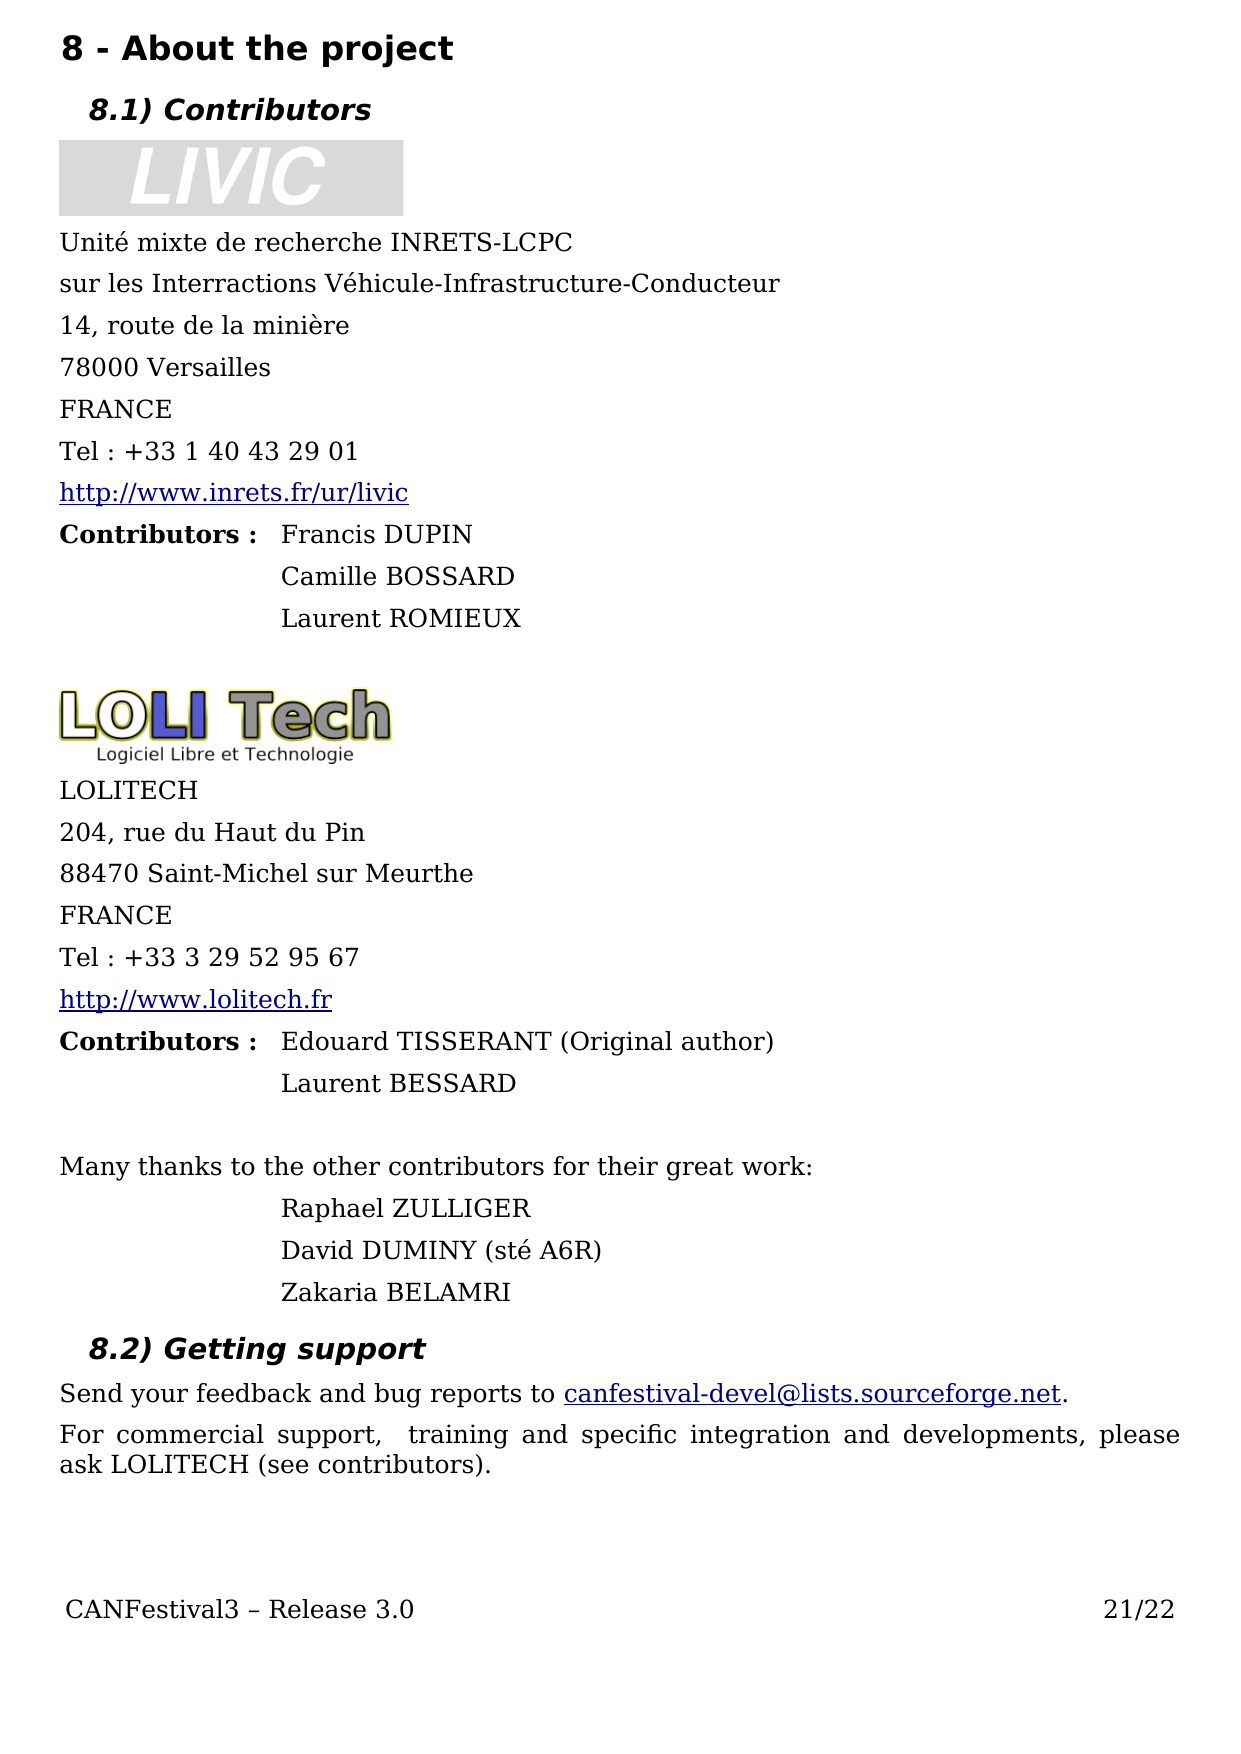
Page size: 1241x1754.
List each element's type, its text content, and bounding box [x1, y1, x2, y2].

picture [59, 687, 392, 764]
text For commercial support, training and specific integration and developments, please ask LOLITECH (see contributors). [59, 1421, 1181, 1479]
text Many thanks to the other contributors for their great work: [59, 1152, 1181, 1182]
text FRANCE [59, 395, 1181, 424]
text Laurent BESSARD [59, 1069, 1181, 1098]
text 14, route de la minière [59, 311, 1181, 341]
picture [59, 140, 404, 216]
subtitle About the project [59, 29, 1181, 68]
text Laurent ROMIEUX [59, 604, 1181, 633]
text Send your feedback and bug reports to canfestival-devel@lists.sourceforge.net. [59, 1379, 1181, 1408]
text Tel : +33 1 40 43 29 01 [59, 437, 1181, 466]
text Tel : +33 3 29 52 95 67 [59, 943, 1181, 972]
subtitle Getting support [59, 1332, 1181, 1366]
text David DUMINY (sté A6R) [59, 1236, 1181, 1265]
subtitle Contributors [59, 93, 1181, 128]
text Zakaria BELAMRI [59, 1278, 1181, 1307]
text http://www.lolitech.fr [59, 985, 1181, 1014]
text http://www.inrets.fr/ur/livic [59, 478, 1181, 508]
text Unité mixte de recherche INRETS-LCPC [59, 228, 1181, 257]
text 78000 Versailles [59, 353, 1181, 382]
text LOLITECH [59, 776, 1181, 805]
text 204, rue du Haut du Pin [59, 818, 1181, 847]
text Contributors : Edouard TISSERANT (Original author) [59, 1027, 1181, 1056]
text 88470 Saint-Michel sur Meurthe [59, 860, 1181, 889]
text Camille BOSSARD [59, 562, 1181, 592]
text FRANCE [59, 901, 1181, 931]
text Contributors : Francis DUPIN [59, 520, 1181, 550]
text Raphael ZULLIGER [59, 1194, 1181, 1223]
text sur les Interractions Véhicule-Infrastructure-Conducteur [59, 270, 1181, 299]
